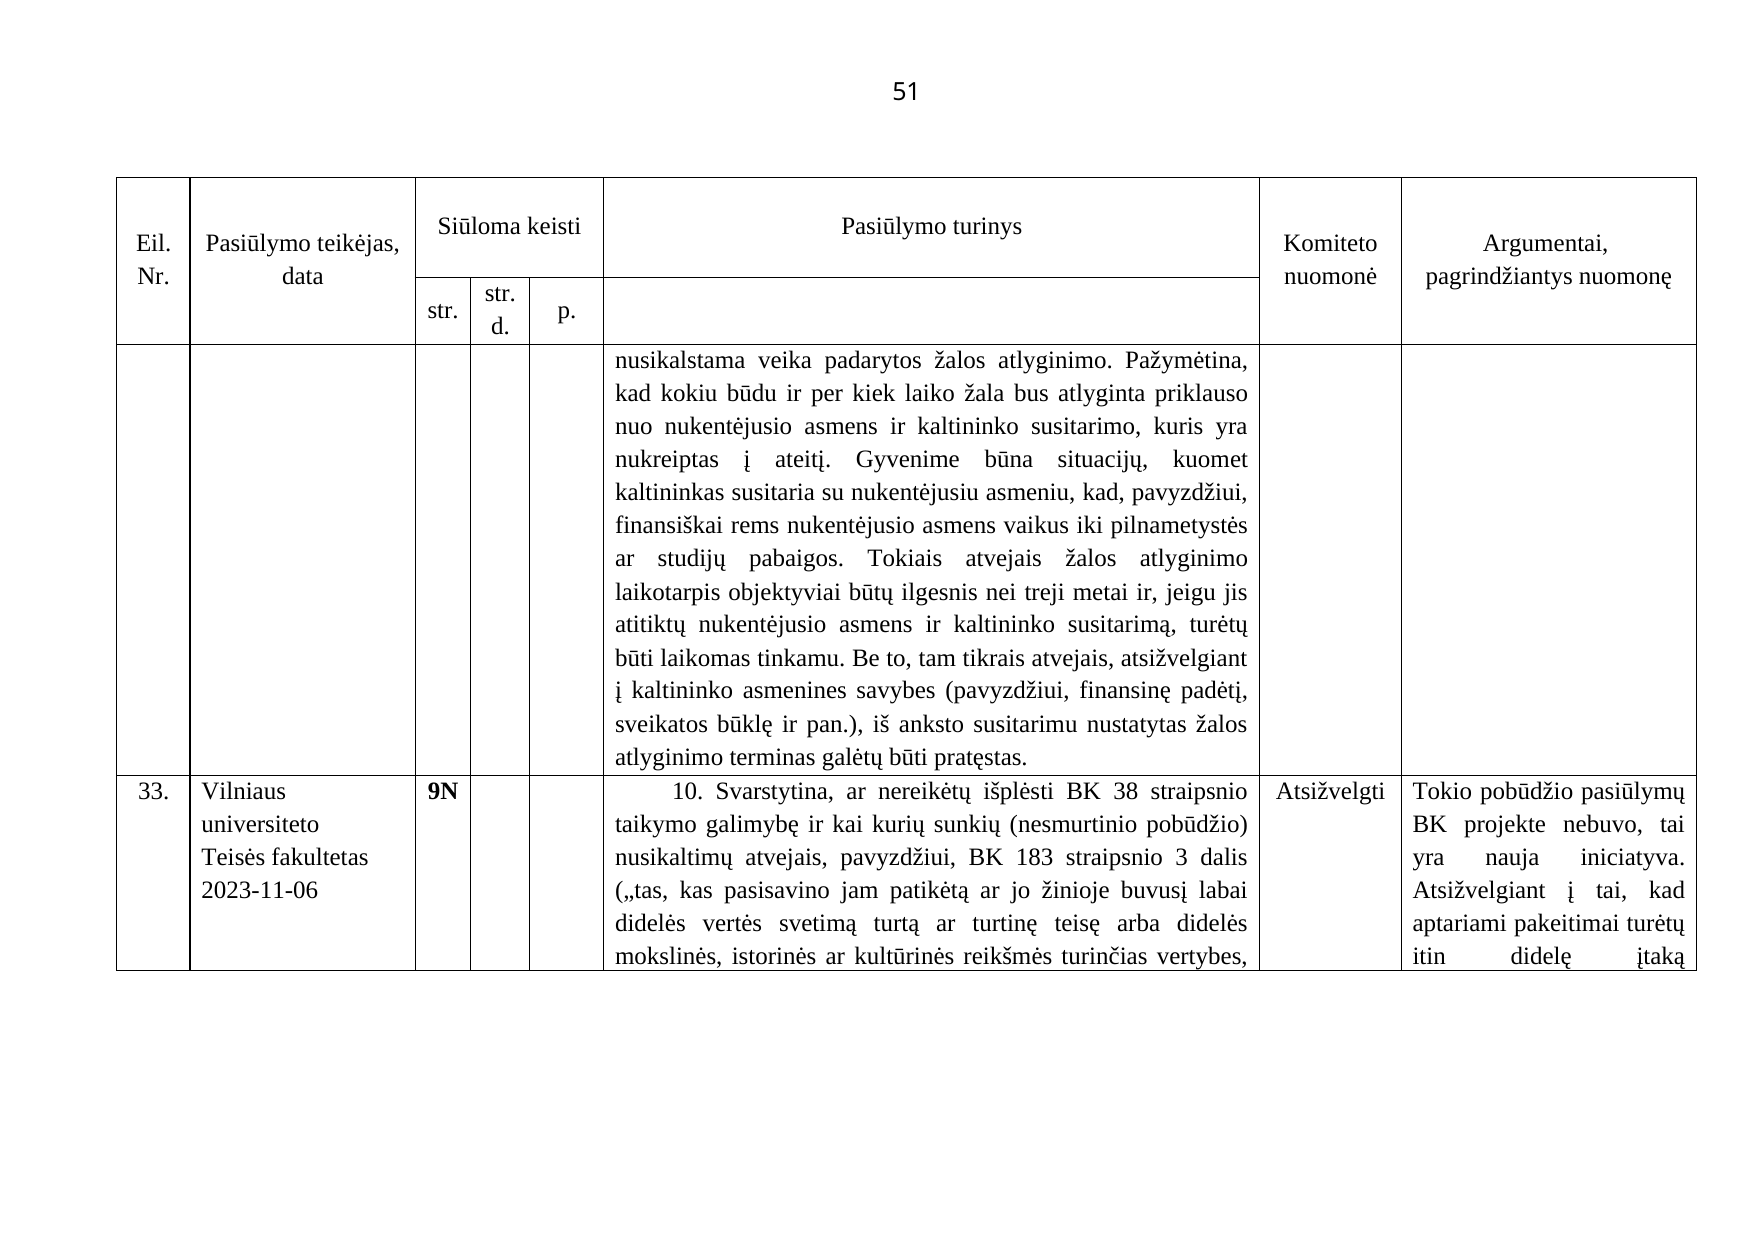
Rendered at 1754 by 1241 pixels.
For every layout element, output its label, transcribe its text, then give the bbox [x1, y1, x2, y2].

table_cell str. [416, 278, 470, 344]
table_cell 33. [117, 776, 189, 969]
table_cell nusikalstama veika padarytos žalos atlyginimo. Pažymėtina, kad kokiu būdu ir per kiek laiko žala bus atlyginta priklauso nuo nukentėjusio asmens ir kaltininko susitarimo, kuris yra nukreiptas į ateitį. Gyvenime būna situacijų, kuomet kaltininkas susitaria su nukentėjusiu asmeniu, kad, pavyzdžiui, finansiškai rems nukentėjusio asmens vaikus iki pilnametystės ar studijų pabaigos. Tokiais atvejais žalos atlyginimo laikotarpis objektyviai būtų ilgesnis nei treji metai ir, jeigu jis atitiktų nukentėjusio asmens ir kaltininko susitarimą, turėtų būti laikomas tinkamu. Be to, tam tikrais atvejais, atsižvelgiant į kaltininko asmenines savybes (pavyzdžiui, finansinę padėtį, sveikatos būklę ir pan.), iš anksto susitarimu nustatytas žalos atlyginimo terminas galėtų būti pratęstas. [604, 345, 1259, 775]
table_header Pasiūlymo turinys [604, 178, 1259, 277]
table_cell Vilniaus universiteto Teisės fakultetas 2023-11-06 [191, 776, 415, 969]
table_header Eil. Nr. [117, 178, 189, 344]
table_cell [530, 776, 603, 969]
table_cell [471, 776, 529, 969]
table_header Siūloma keisti [416, 178, 603, 277]
table_cell [604, 278, 1259, 344]
table_cell [471, 345, 529, 775]
table_cell str. d. [471, 278, 529, 344]
table_cell 9N [416, 776, 470, 969]
table_header Pasiūlymo teikėjas, data [191, 178, 415, 344]
table_cell [191, 345, 415, 775]
table_cell p. [530, 278, 603, 344]
table_header Argumentai, pagrindžiantys nuomonę [1402, 178, 1696, 344]
table_cell [416, 345, 470, 775]
table_cell Atsižvelgti [1260, 776, 1401, 969]
table_cell Tokio pobūdžio pasiūlymų BK projekte nebuvo, tai yra nauja iniciatyva. Atsižvelgiant į tai, kad aptariami pakeitimai turėtų itin didelę įtaką [1402, 776, 1696, 969]
table_cell [1260, 345, 1401, 775]
table_cell [117, 345, 189, 775]
table_cell [530, 345, 603, 775]
table_cell [1402, 345, 1696, 775]
table_header Komiteto nuomonė [1260, 178, 1401, 344]
table_cell 10. Svarstytina, ar nereikėtų išplėsti BK 38 straipsnio taikymo galimybę ir kai kurių sunkių (nesmurtinio pobūdžio) nusikaltimų atvejais, pavyzdžiui, BK 183 straipsnio 3 dalis („tas, kas pasisavino jam patikėtą ar jo žinioje buvusį labai didelės vertės svetimą turtą ar turtinę teisę arba didelės mokslinės, istorinės ar kultūrinės reikšmės turinčias vertybes, [604, 776, 1259, 969]
